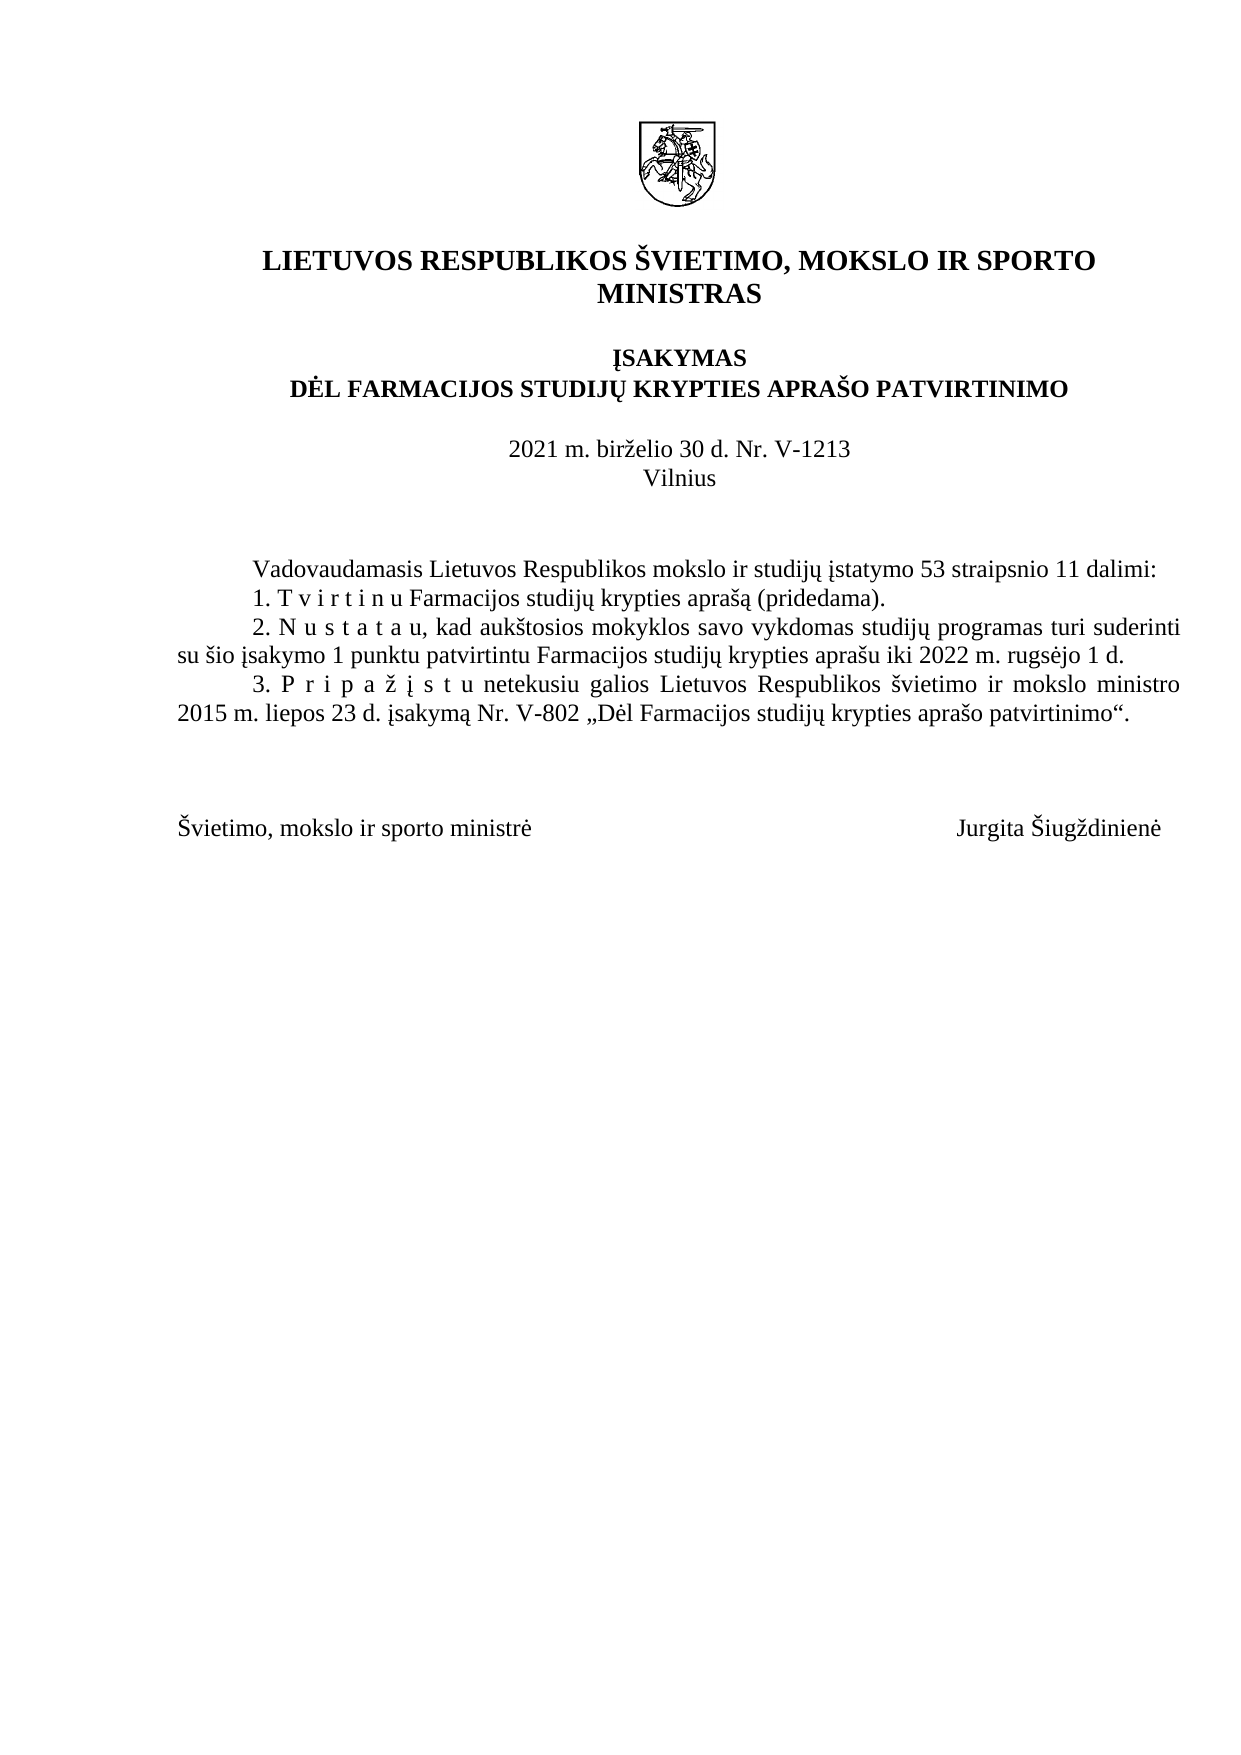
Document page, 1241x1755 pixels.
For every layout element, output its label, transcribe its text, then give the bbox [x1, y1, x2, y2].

text DĖL FARMACIJOS STUDIJŲ KRYPTIES APRAŠO PATVIRTINIMO [177, 374, 1182, 403]
text Vadovaudamasis Lietuvos Respublikos mokslo ir studijų įstatymo 53 straipsnio 11 dalimi: [177, 554, 1182, 583]
text 2. N u s t a t a u, kad aukštosios mokyklos savo vykdomas studijų programas turi suderinti su šio įsakymo 1 punktu patvirtintu Farmacijos studijų krypties aprašu iki 2022 m. rugsėjo 1 d. [177, 612, 1182, 669]
text ĮSAKYMAS [177, 343, 1182, 372]
text 2021 m. birželio 30 d. Nr. V-1213 [177, 434, 1182, 463]
text Švietimo, mokslo ir sporto ministrė Jurgita Šiugždinienė [177, 813, 1182, 842]
text Vilnius [177, 463, 1182, 492]
text 3. P r i p a ž į s t u netekusiu galios Lietuvos Respublikos švietimo ir mokslo ministro 2015 m. liepos 23 d. įsakymą Nr. V-802 „Dėl Farmacijos studijų krypties aprašo patvirtinimo“. [177, 669, 1182, 727]
text 1. T v i r t i n u Farmacijos studijų krypties aprašą (pridedama). [177, 583, 1182, 612]
text LIETUVOS RESPUBLIKOS ŠVIETIMO, MOKSLO IR SPORTO MINISTRAS [177, 243, 1182, 310]
